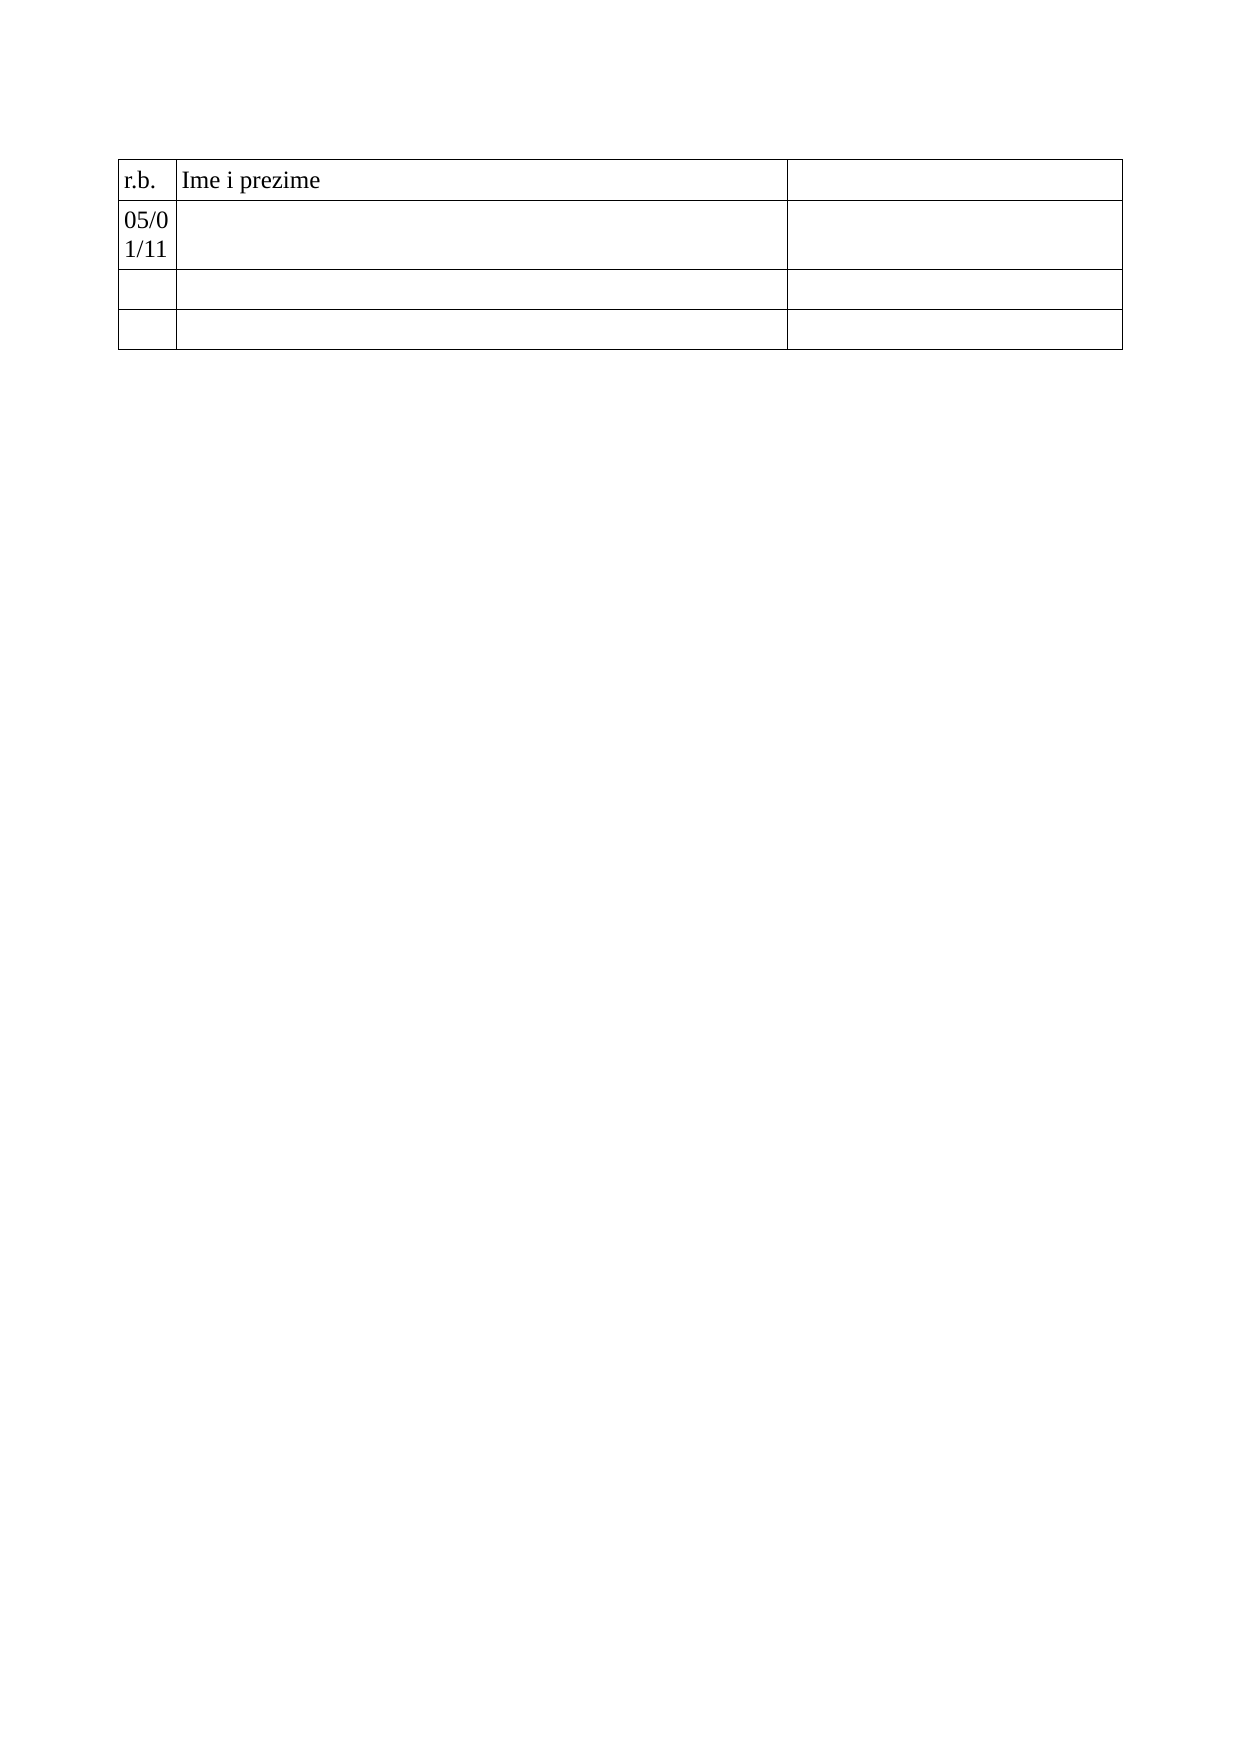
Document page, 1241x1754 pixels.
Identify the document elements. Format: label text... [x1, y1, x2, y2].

table_header [788, 160, 1122, 200]
table_header Ime i prezime [177, 160, 787, 200]
table_cell [119, 310, 176, 349]
table_cell [177, 310, 787, 349]
table_cell [788, 270, 1122, 309]
table_cell [788, 201, 1122, 269]
table_cell 01.05.11 [119, 201, 176, 269]
table_cell [177, 201, 787, 269]
table_cell [177, 270, 787, 309]
table_cell [119, 270, 176, 309]
table_header r.b. [119, 160, 176, 200]
table_cell [788, 310, 1122, 349]
